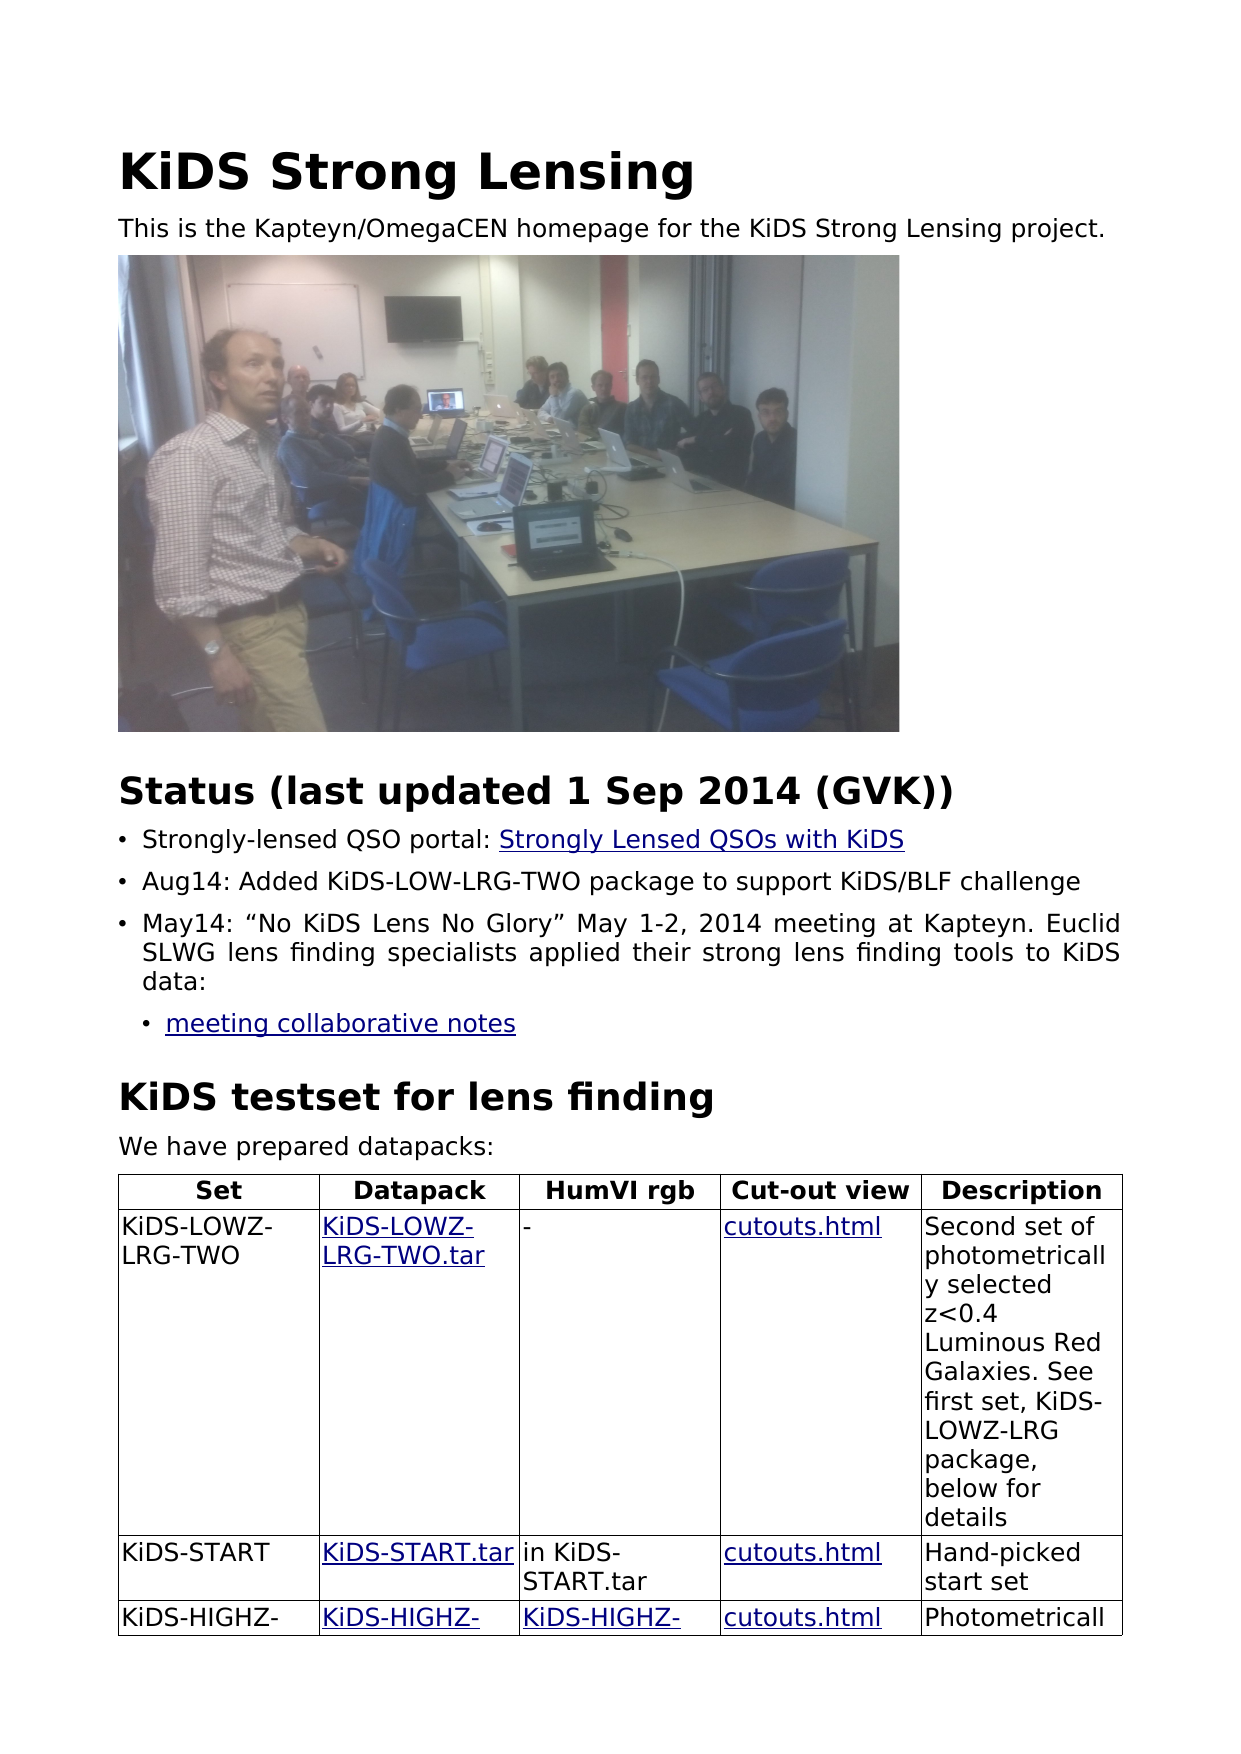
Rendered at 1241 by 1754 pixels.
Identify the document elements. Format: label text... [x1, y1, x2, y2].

table_header Description [922, 1175, 1122, 1209]
list May14: “No KiDS Lens No Glory” May 1-2, 2014 meeting at Kapteyn. Euclid SLWG lens finding specialists applied their strong lens finding tools to KiDS data: [118, 909, 1122, 997]
table_header Cut-out view [721, 1175, 921, 1209]
subtitle KiDS Strong Lensing [118, 143, 1122, 201]
table_cell Photometricall [922, 1601, 1122, 1635]
table_cell cutouts.html [721, 1536, 921, 1600]
table_header Datapack [320, 1175, 519, 1209]
list meeting collaborative notes [142, 1009, 1122, 1038]
text This is the Kapteyn/OmegaCEN homepage for the KiDS Strong Lensing project. [118, 214, 1122, 243]
table_header Set [119, 1175, 319, 1209]
table_cell KiDS-LOWZ-LRG-TWO [119, 1210, 319, 1535]
list Strongly-lensed QSO portal: Strongly Lensed QSOs with KiDS [118, 826, 1122, 855]
table_cell KiDS-HIGHZ- [119, 1601, 319, 1635]
table_cell KiDS-START [119, 1536, 319, 1600]
table_cell KiDS-START.tar [320, 1536, 519, 1600]
table_cell KiDS-LOWZ-LRG-TWO.tar [320, 1210, 519, 1535]
subtitle KiDS testset for lens finding [118, 1076, 1122, 1119]
table_cell KiDS-HIGHZ- [320, 1601, 519, 1635]
text We have prepared datapacks: [118, 1132, 1122, 1161]
table_cell KiDS-HIGHZ- [520, 1601, 720, 1635]
table_cell cutouts.html [721, 1210, 921, 1535]
table_cell Hand-picked start set [922, 1536, 1122, 1600]
table_cell - [520, 1210, 720, 1535]
table_header HumVI rgb [520, 1175, 720, 1209]
subtitle Status (last updated 1 Sep 2014 (GVK)) [118, 769, 1122, 813]
list Aug14: Added KiDS-LOW-LRG-TWO package to support KiDS/BLF challenge [118, 867, 1122, 897]
table_cell cutouts.html [721, 1601, 921, 1635]
table_cell Second set of photometrically selected z<0.4 Luminous Red Galaxies. See first set, KiDS-LOWZ-LRG package, below for details [922, 1210, 1122, 1535]
picture [118, 255, 900, 732]
table_cell in KiDS-START.tar [520, 1536, 720, 1600]
